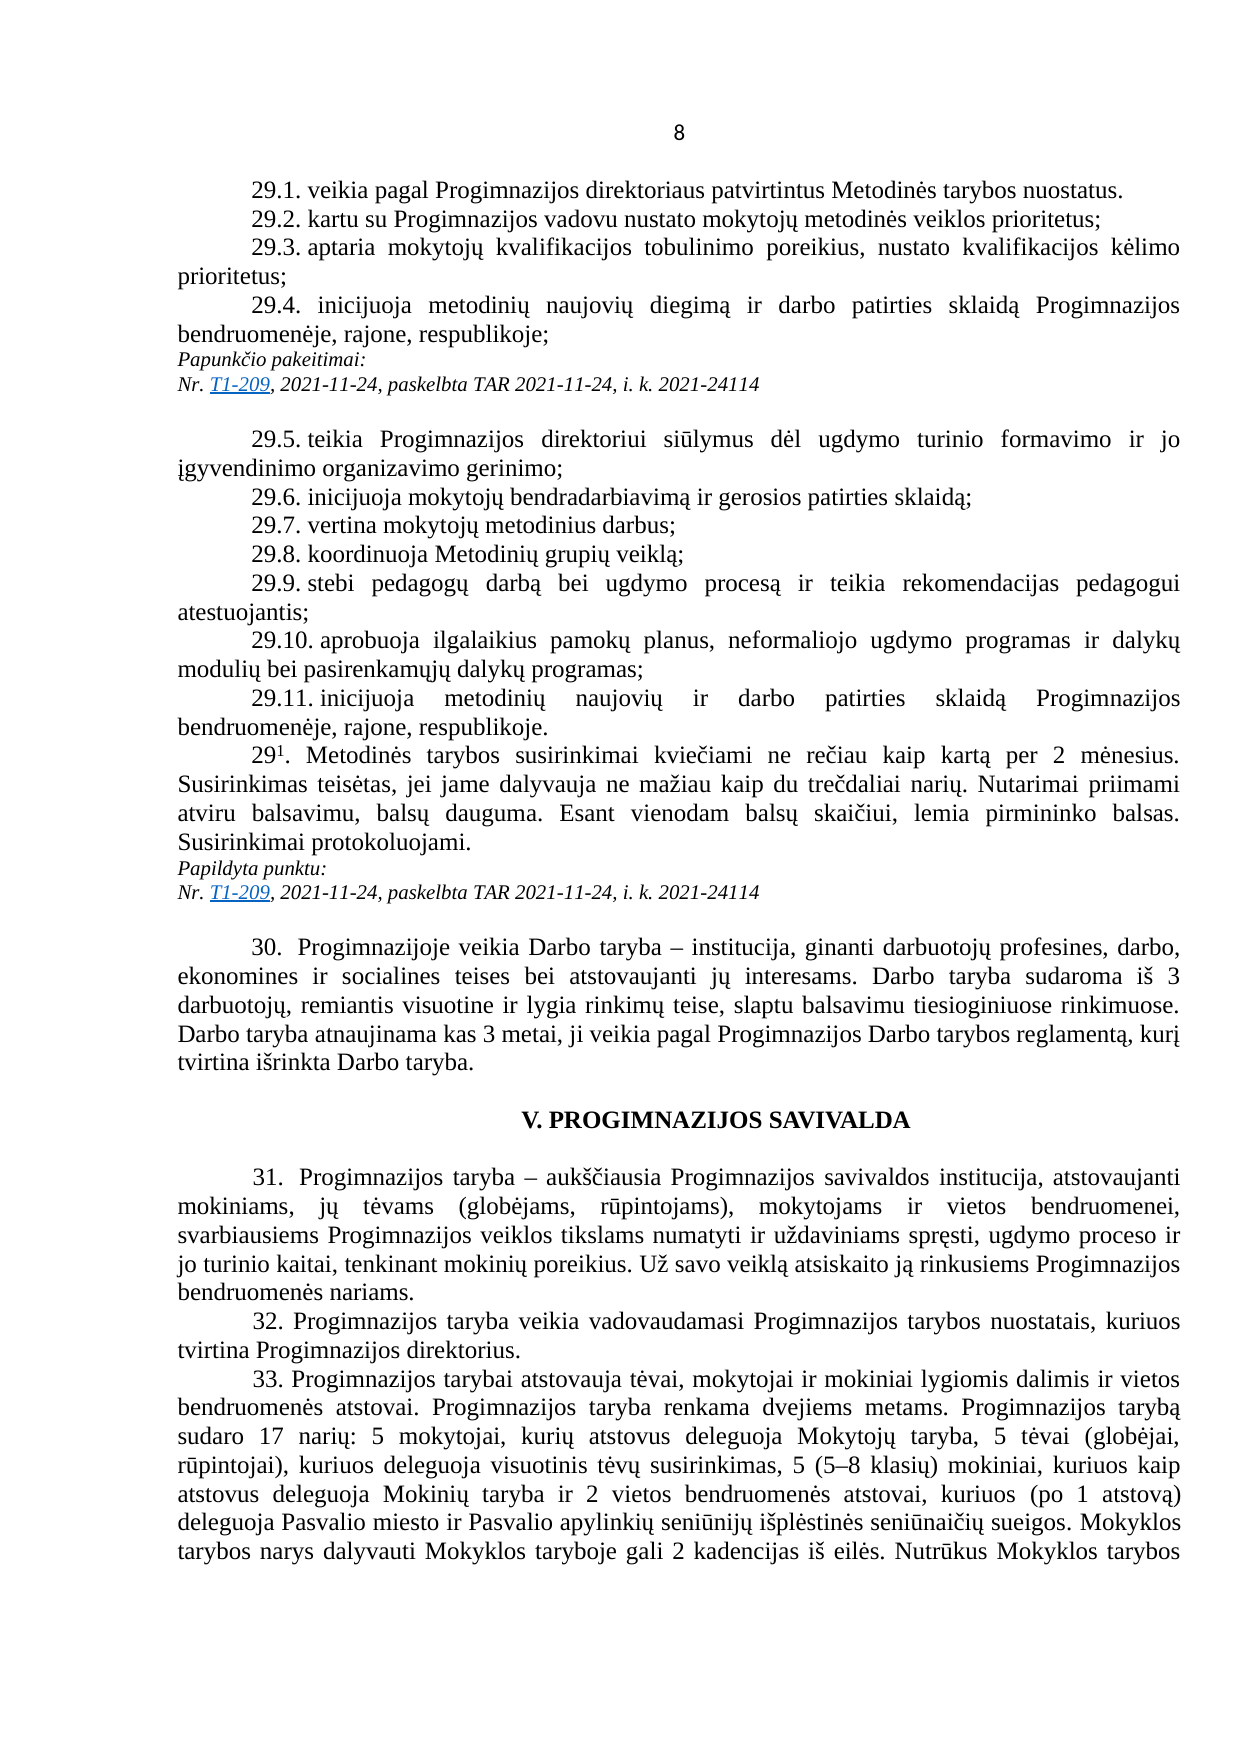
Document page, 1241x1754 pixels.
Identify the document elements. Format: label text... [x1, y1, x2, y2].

text 33. Progimnazijos tarybai atstovauja tėvai, mokytojai ir mokiniai lygiomis dalimis ir vietos bendruomenės atstovai. Progimnazijos taryba renkama dvejiems metams. Progimnazijos tarybą sudaro 17 narių: 5 mokytojai, kurių atstovus deleguoja Mokytojų taryba, 5 tėvai (globėjai, rūpintojai), kuriuos deleguoja visuotinis tėvų susirinkimas, 5 (5–8 klasių) mokiniai, kuriuos kaip atstovus deleguoja Mokinių taryba ir 2 vietos bendruomenės atstovai, kuriuos (po 1 atstovą) deleguoja Pasvalio miesto ir Pasvalio apylinkių seniūnijų išplėstinės seniūnaičių sueigos. Mokyklos tarybos narys dalyvauti Mokyklos taryboje gali 2 kadencijas iš eilės. Nutrūkus Mokyklos tarybos [177, 1364, 1181, 1565]
text 29.9. stebi pedagogų darbą bei ugdymo procesą ir teikia rekomendacijas pedagogui atestuojantis; [177, 568, 1181, 626]
text 29.2. kartu su Progimnazijos vadovu nustato mokytojų metodinės veiklos prioritetus; [177, 204, 1181, 232]
text 29.11. inicijuoja metodinių naujovių ir darbo patirties sklaidą Progimnazijos bendruomenėje, rajone, respublikoje. [177, 683, 1181, 741]
text 30. Progimnazijoje veikia Darbo taryba – institucija, ginanti darbuotojų profesines, darbo, ekonomines ir socialines teises bei atstovaujanti jų interesams. Darbo taryba sudaroma iš 3 darbuotojų, remiantis visuotine ir lygia rinkimų teise, slaptu balsavimu tiesioginiuose rinkimuose. Darbo taryba atnaujinama kas 3 metai, ji veikia pagal Progimnazijos Darbo tarybos reglamentą, kurį tvirtina išrinkta Darbo taryba. [177, 932, 1181, 1076]
subtitle V. PROGIMNAZIJOS SAVIVALDA [177, 1105, 1181, 1134]
text 29.7. vertina mokytojų metodinius darbus; [177, 511, 1181, 539]
text 29.8. koordinuoja Metodinių grupių veiklą; [177, 539, 1181, 568]
text 29.6. inicijuoja mokytojų bendradarbiavimą ir gerosios patirties sklaidą; [177, 482, 1181, 511]
text 29.1. veikia pagal Progimnazijos direktoriaus patvirtintus Metodinės tarybos nuostatus. [177, 175, 1181, 204]
text Papunkčio pakeitimai: [177, 347, 1181, 371]
text Nr. T1-209, 2021-11-24, paskelbta TAR 2021-11-24, i. k. 2021-24114 [177, 371, 1181, 396]
text 32. Progimnazijos taryba veikia vadovaudamasi Progimnazijos tarybos nuostatais, kuriuos tvirtina Progimnazijos direktorius. [177, 1306, 1181, 1364]
text 29.10. aprobuoja ilgalaikius pamokų planus, neformaliojo ugdymo programas ir dalykų modulių bei pasirenkamųjų dalykų programas; [177, 626, 1181, 683]
text 31. Progimnazijos taryba – aukščiausia Progimnazijos savivaldos institucija, atstovaujanti mokiniams, jų tėvams (globėjams, rūpintojams), mokytojams ir vietos bendruomenei, svarbiausiems Progimnazijos veiklos tikslams numatyti ir uždaviniams spręsti, ugdymo proceso ir jo turinio kaitai, tenkinant mokinių poreikius. Už savo veiklą atsiskaito ją rinkusiems Progimnazijos bendruomenės nariams. [177, 1162, 1181, 1306]
text Nr. T1-209, 2021-11-24, paskelbta TAR 2021-11-24, i. k. 2021-24114 [177, 879, 1181, 904]
text 29.5. teikia Progimnazijos direktoriui siūlymus dėl ugdymo turinio formavimo ir jo įgyvendinimo organizavimo gerinimo; [177, 424, 1181, 482]
text 29.4. inicijuoja metodinių naujovių diegimą ir darbo patirties sklaidą Progimnazijos bendruomenėje, rajone, respublikoje; [177, 290, 1181, 347]
text 29.3. aptaria mokytojų kvalifikacijos tobulinimo poreikius, nustato kvalifikacijos kėlimo prioritetus; [177, 232, 1181, 290]
text Papildyta punktu: [177, 856, 1181, 879]
text 291. Metodinės tarybos susirinkimai kviečiami ne rečiau kaip kartą per 2 mėnesius. Susirinkimas teisėtas, jei jame dalyvauja ne mažiau kaip du trečdaliai narių. Nutarimai priimami atviru balsavimu, balsų dauguma. Esant vienodam balsų skaičiui, lemia pirmininko balsas. Susirinkimai protokoluojami. [177, 741, 1181, 856]
